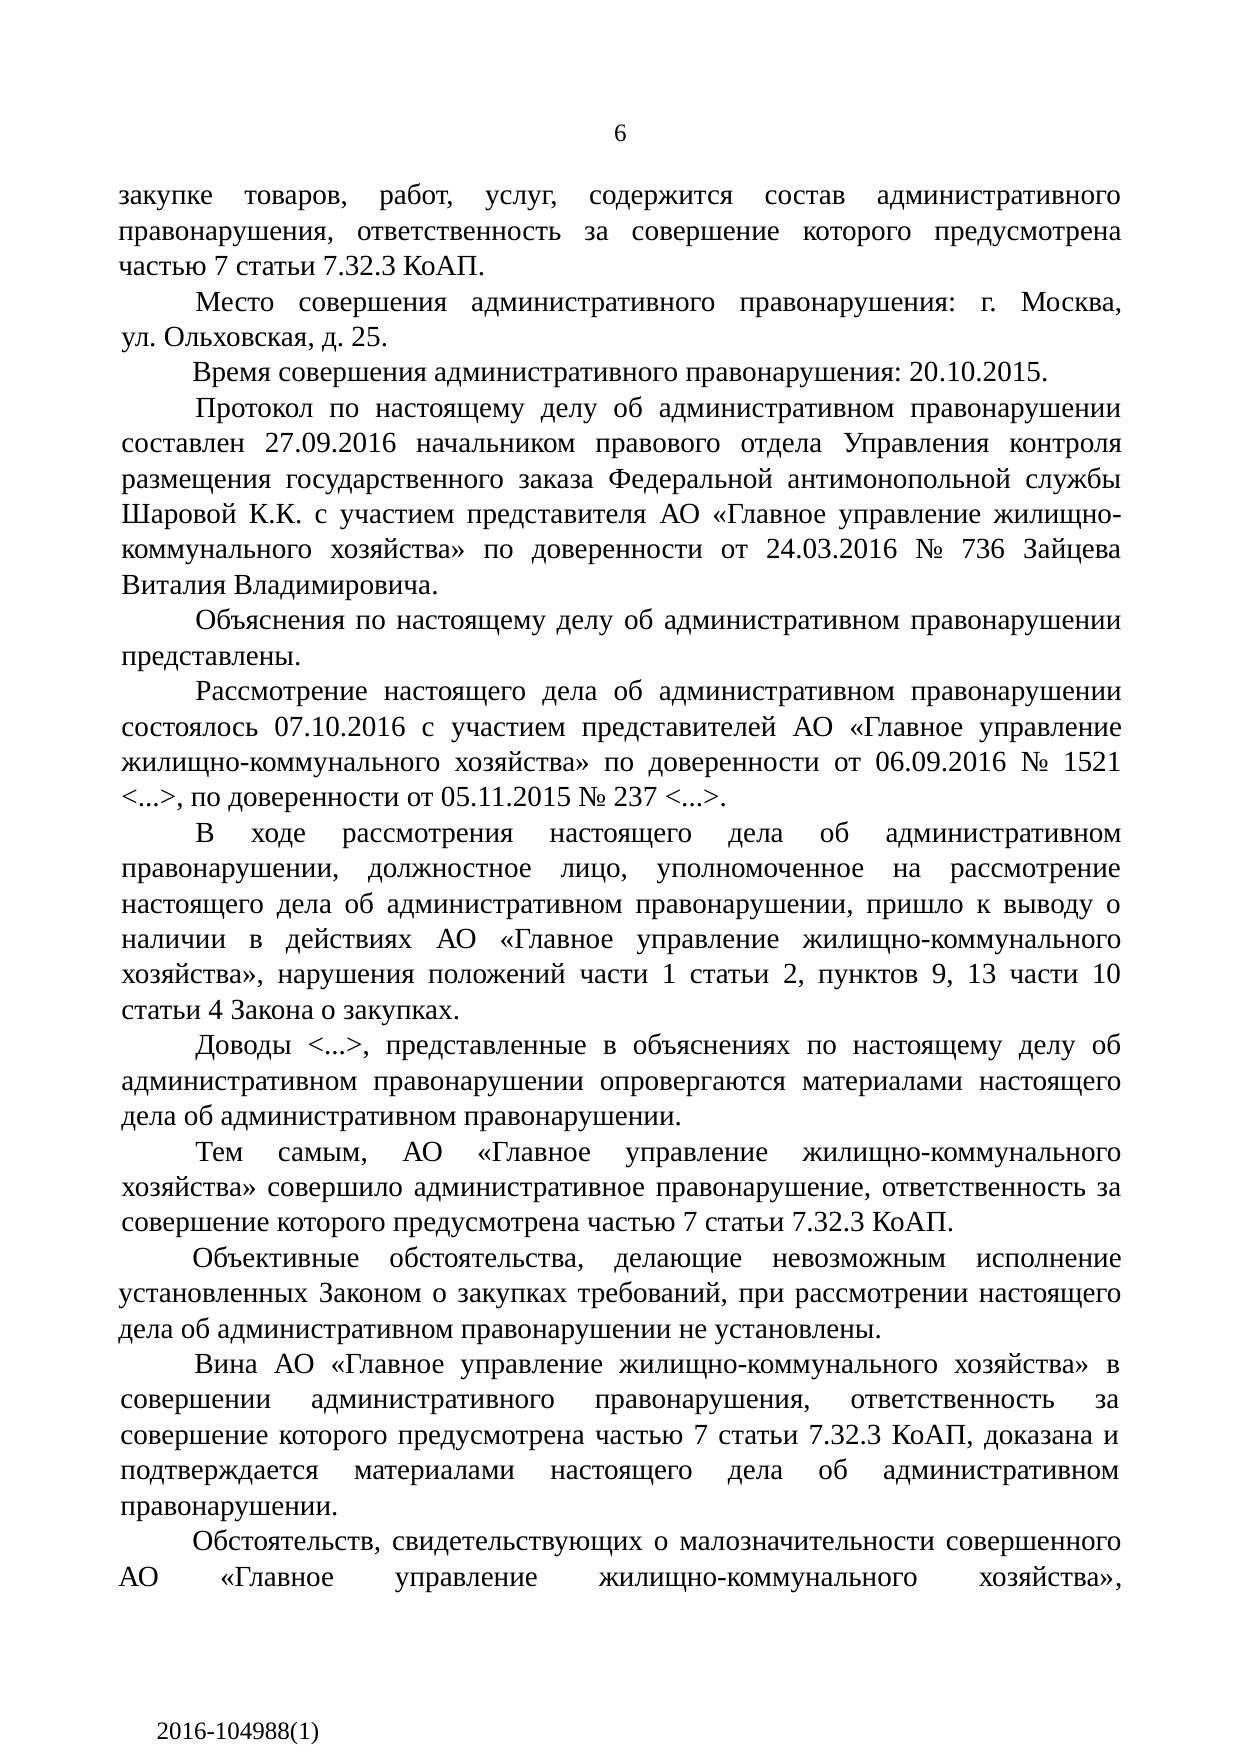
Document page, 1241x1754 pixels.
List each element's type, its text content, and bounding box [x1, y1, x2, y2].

text Обстоятельств, свидетельствующих о малозначительности совершенного АО «Главное управление жилищно-коммунального хозяйства», [118, 1522, 1122, 1593]
text В ходе рассмотрения настоящего дела об административном правонарушении, должностное лицо, уполномоченное на рассмотрение настоящего дела об административном правонарушении, пришло к выводу о наличии в действиях АО «Главное управление жилищно-коммунального хозяйства», нарушения положений части 1 статьи 2, пунктов 9, 13 части 10 статьи 4 Закона о закупках. [121, 814, 1122, 1026]
text закупке товаров, работ, услуг, содержится состав административного правонарушения, ответственность за совершение которого предусмотрена частью 7 статьи 7.32.3 КоАП. [118, 176, 1122, 283]
text Время совершения административного правонарушения: 20.10.2015. [118, 353, 1122, 389]
text Место совершения административного правонарушения: г. Москва, ул. Ольховская, д. 25. [121, 283, 1122, 353]
text Доводы <...>, представленные в объяснениях по настоящему делу об административном правонарушении опровергаются материалами настоящего дела об административном правонарушении. [121, 1026, 1122, 1133]
text Вина АО «Главное управление жилищно-коммунального хозяйства» в совершении административного правонарушения, ответственность за совершение которого предусмотрена частью 7 статьи 7.32.3 КоАП, доказана и подтверждается материалами настоящего дела об административном правонарушении. [120, 1345, 1120, 1522]
text Объяснения по настоящему делу об административном правонарушении представлены. [121, 601, 1122, 672]
text Объективные обстоятельства, делающие невозможным исполнение установленных Законом о закупках требований, при рассмотрении настоящего дела об административном правонарушении не установлены. [118, 1239, 1122, 1345]
text Рассмотрение настоящего дела об административном правонарушении состоялось 07.10.2016 с участием представителей АО «Главное управление жилищно-коммунального хозяйства» по доверенности от 06.09.2016 № 1521 <...>, по доверенности от 05.11.2015 № 237 <...>. [121, 672, 1122, 814]
text Протокол по настоящему делу об административном правонарушении составлен 27.09.2016 начальником правового отдела Управления контроля размещения государственного заказа Федеральной антимонопольной службы Шаровой К.К. с участием представителя АО «Главное управление жилищно-коммунального хозяйства» по доверенности от 24.03.2016 № 736 Зайцева Виталия Владимировича. [121, 389, 1122, 601]
text Тем самым, АО «Главное управление жилищно-коммунального хозяйства» совершило административное правонарушение, ответственность за совершение которого предусмотрена частью 7 статьи 7.32.3 КоАП. [121, 1133, 1122, 1239]
